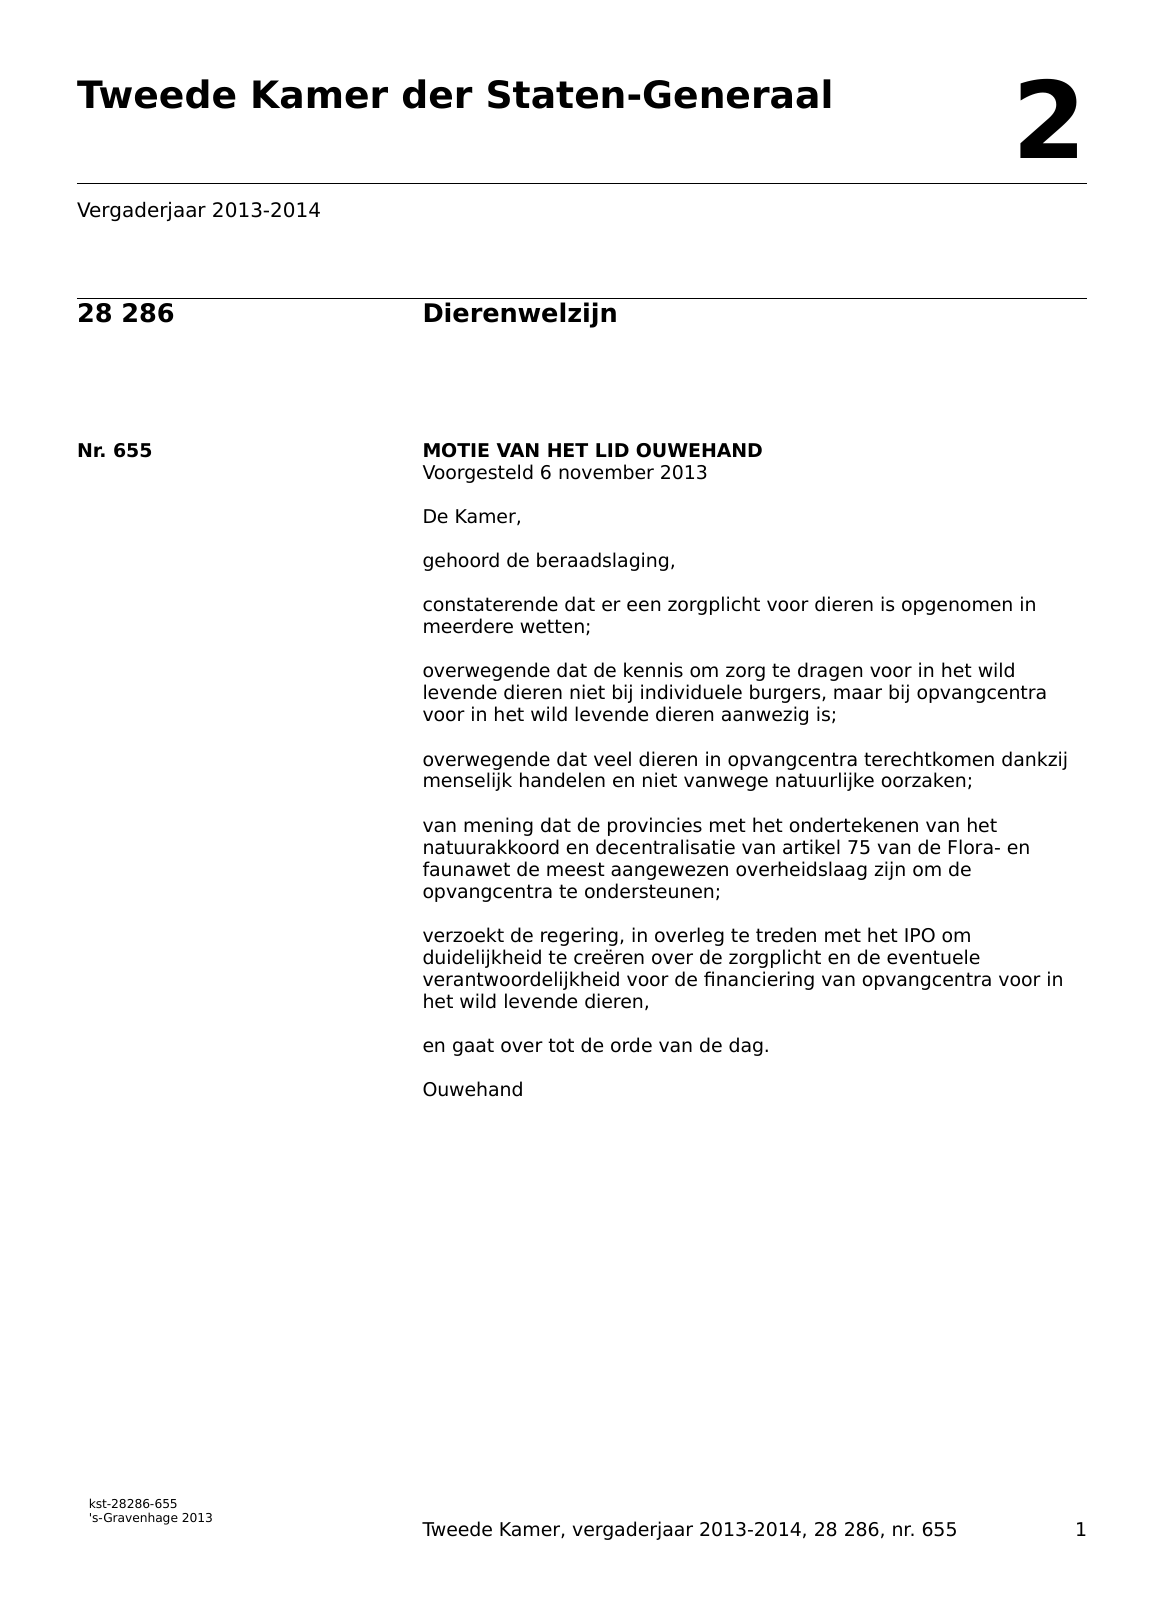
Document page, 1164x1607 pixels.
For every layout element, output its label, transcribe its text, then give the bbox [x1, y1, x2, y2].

subtitle 28 286 Dierenwelzijn [77, 299, 1087, 329]
text Voorgesteld 6 november 2013 [422, 462, 1087, 484]
table_header 2 [886, 59, 1087, 183]
text constaterende dat er een zorgplicht voor dieren is opgenomen in meerdere wetten; [422, 594, 1087, 638]
table_header Tweede Kamer der Staten-Generaal [77, 59, 886, 183]
text De Kamer, [422, 506, 1087, 528]
text overwegende dat veel dieren in opvangcentra terechtkomen dankzij menselijk handelen en niet vanwege natuurlijke oorzaken; [422, 748, 1087, 792]
text gehoord de beraadslaging, [422, 550, 1087, 572]
text en gaat over tot de orde van de dag. [422, 1035, 1087, 1057]
text kst-28286-655 [88, 1497, 323, 1511]
subtitle Nr. 655 MOTIE VAN HET LID OUWEHAND [77, 440, 1087, 462]
text Ouwehand [422, 1079, 1087, 1101]
text verzoekt de regering, in overleg te treden met het IPO om duidelijkheid te creëren over de zorgplicht en de eventuele verantwoordelijkheid voor de financiering van opvangcentra voor in het wild levende dieren, [422, 925, 1087, 1013]
text van mening dat de provincies met het ondertekenen van het natuurakkoord en decentralisatie van artikel 75 van de Flora- en faunawet de meest aangewezen overheidslaag zijn om de opvangcentra te ondersteunen; [422, 814, 1087, 902]
text overwegende dat de kennis om zorg te dragen voor in het wild levende dieren niet bij individuele burgers, maar bij opvangcentra voor in het wild levende dieren aanwezig is; [422, 660, 1087, 726]
text 's-Gravenhage 2013 [88, 1511, 323, 1525]
table_cell Vergaderjaar 2013-2014 [77, 184, 1087, 298]
